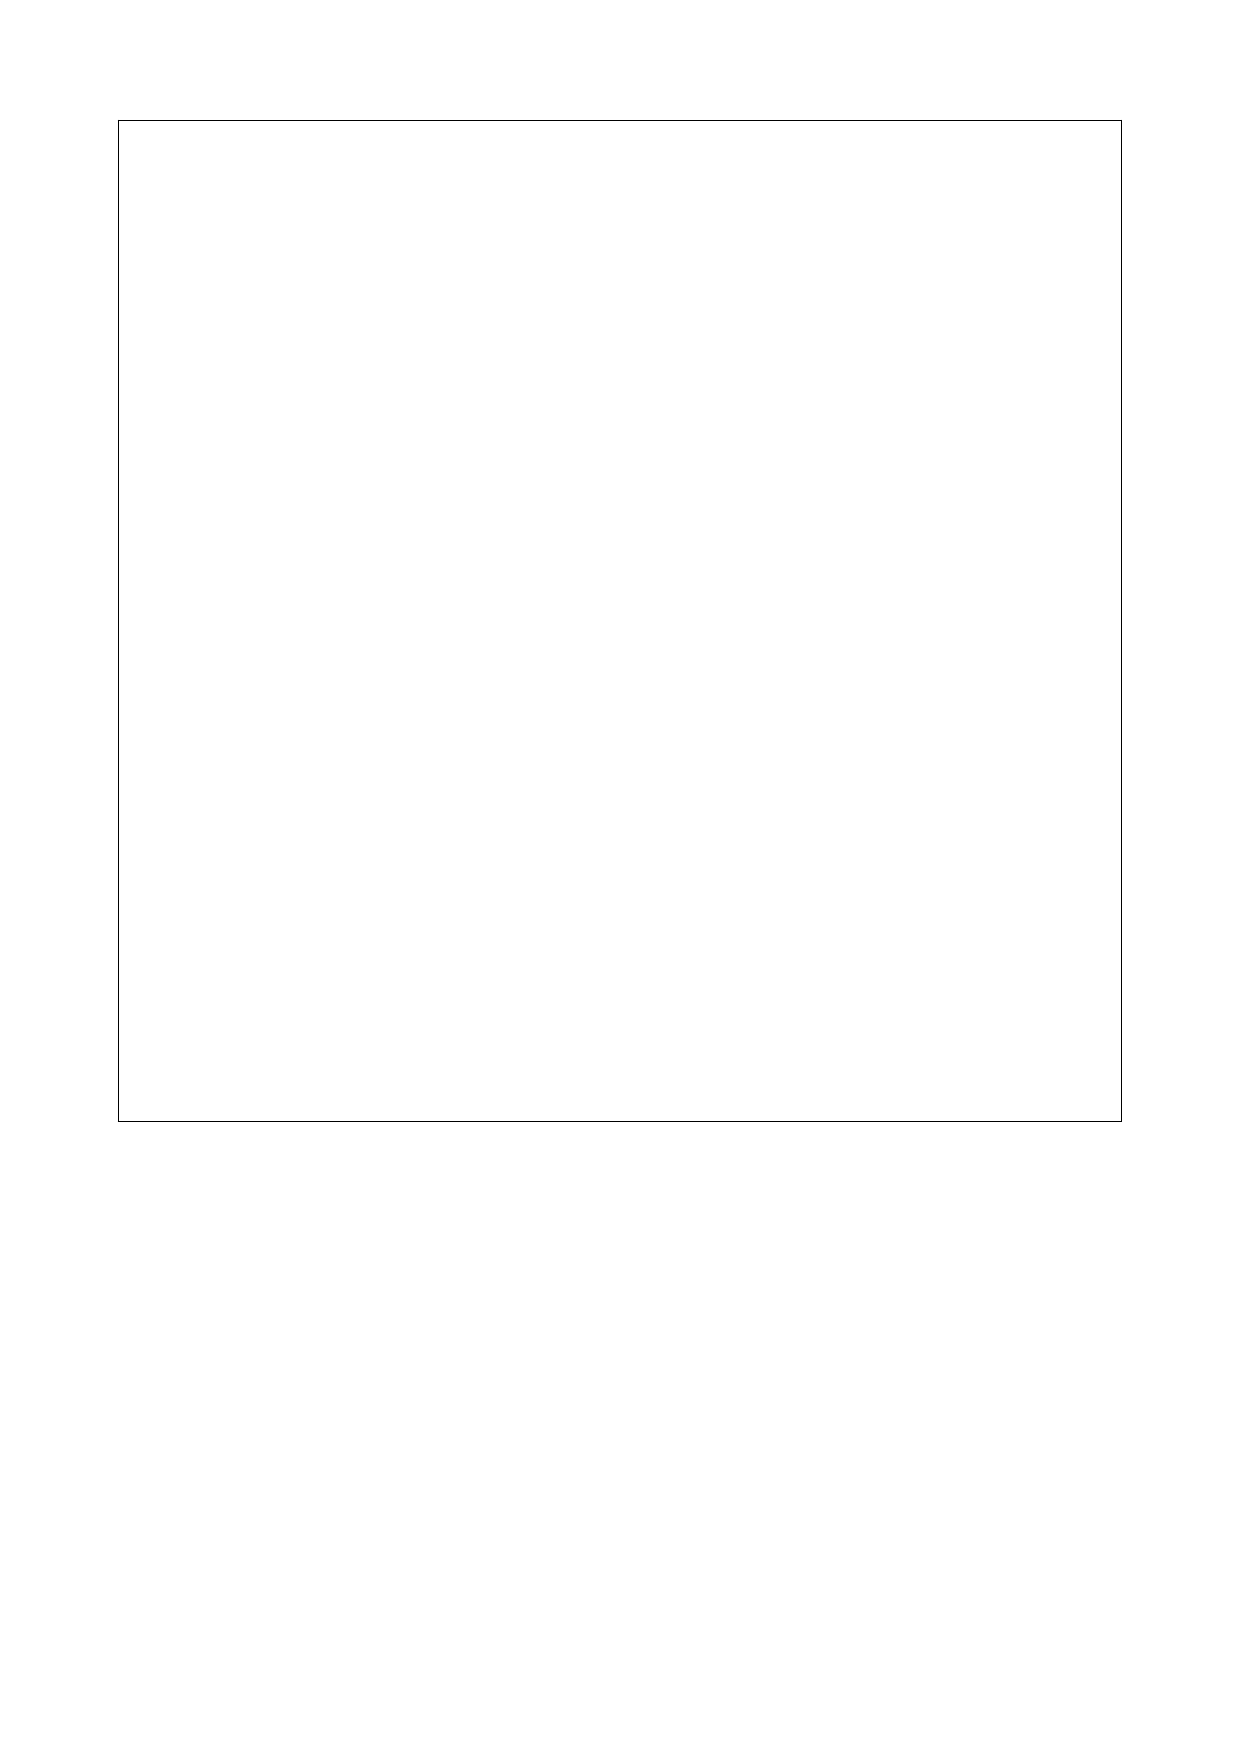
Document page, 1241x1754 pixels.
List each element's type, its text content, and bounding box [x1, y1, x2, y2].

table_cell (二)大眾傳播媒體及社會人士之反應或評價： [119, 121, 1121, 1121]
